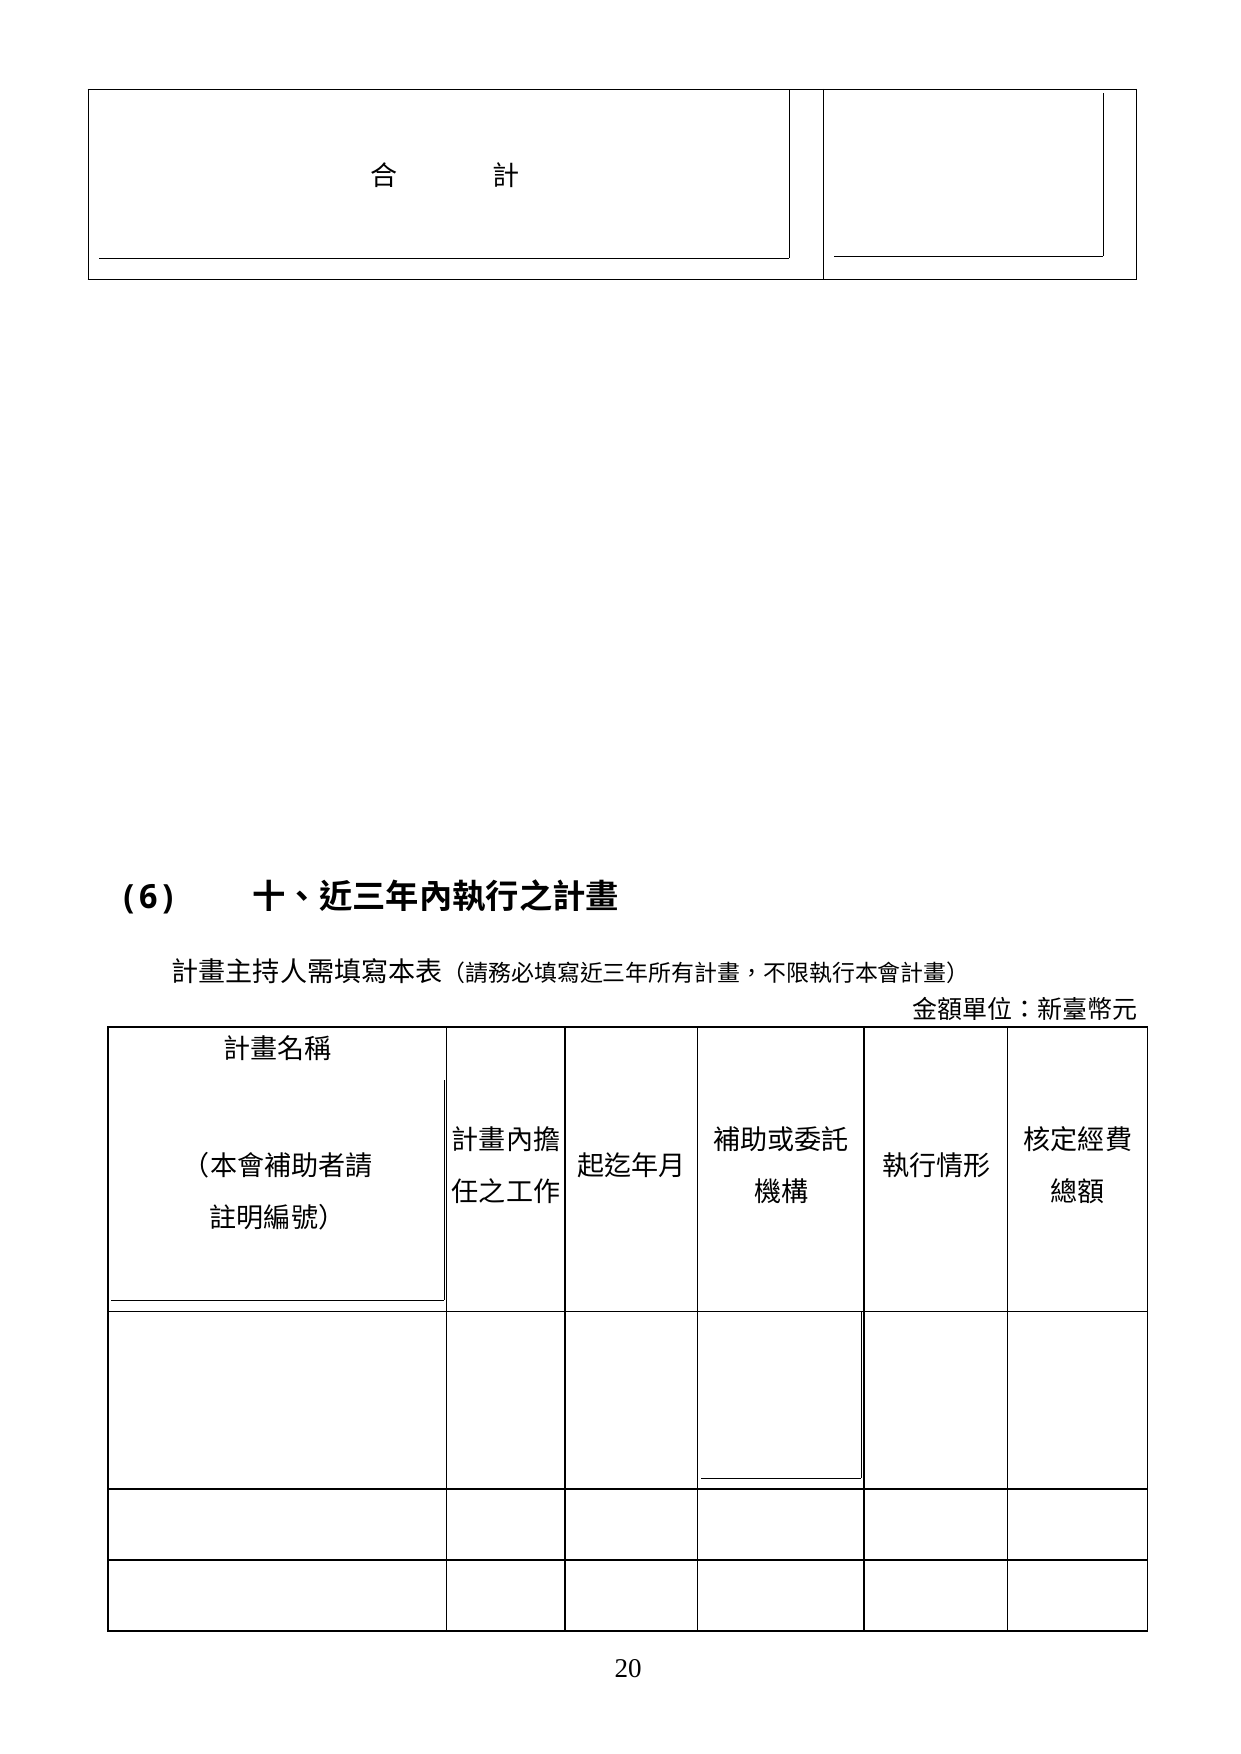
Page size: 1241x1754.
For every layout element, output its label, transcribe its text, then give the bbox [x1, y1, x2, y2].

table_cell [447, 1490, 564, 1559]
table_cell [566, 1490, 697, 1559]
text 計畫主持人需填寫本表（請務必填寫近三年所有計畫，不限執行本會計畫） [145, 950, 1137, 990]
table_cell [109, 1490, 446, 1559]
table_cell [566, 1561, 697, 1630]
table_cell [109, 1561, 446, 1630]
table_header 核定經費總額 [1008, 1028, 1147, 1311]
table_header 計畫名稱 （本會補助者請註明編號） [109, 1028, 446, 1311]
table_cell [824, 90, 1136, 279]
table_cell [109, 1312, 446, 1488]
table_cell 合 計 [89, 90, 823, 279]
table_header 補助或委託機構 [698, 1028, 863, 1311]
table_cell [1008, 1490, 1147, 1559]
table_cell [865, 1312, 1007, 1488]
table_cell [698, 1561, 863, 1630]
table_cell [566, 1312, 697, 1488]
table_cell [865, 1490, 1007, 1559]
table_cell [698, 1312, 863, 1488]
table_header 執行情形 [865, 1028, 1007, 1311]
text 金額單位：新臺幣元 [145, 990, 1137, 1026]
list 十、近三年內執行之計畫 [118, 870, 1137, 918]
table_cell [447, 1312, 564, 1488]
table_cell [1008, 1312, 1147, 1488]
table_cell [1008, 1561, 1147, 1630]
table_header 計畫內擔 任之工作 [447, 1028, 564, 1311]
table_cell [698, 1490, 863, 1559]
table_cell [865, 1561, 1007, 1630]
table_header 起迄年月 [566, 1028, 697, 1311]
table_cell [447, 1561, 564, 1630]
